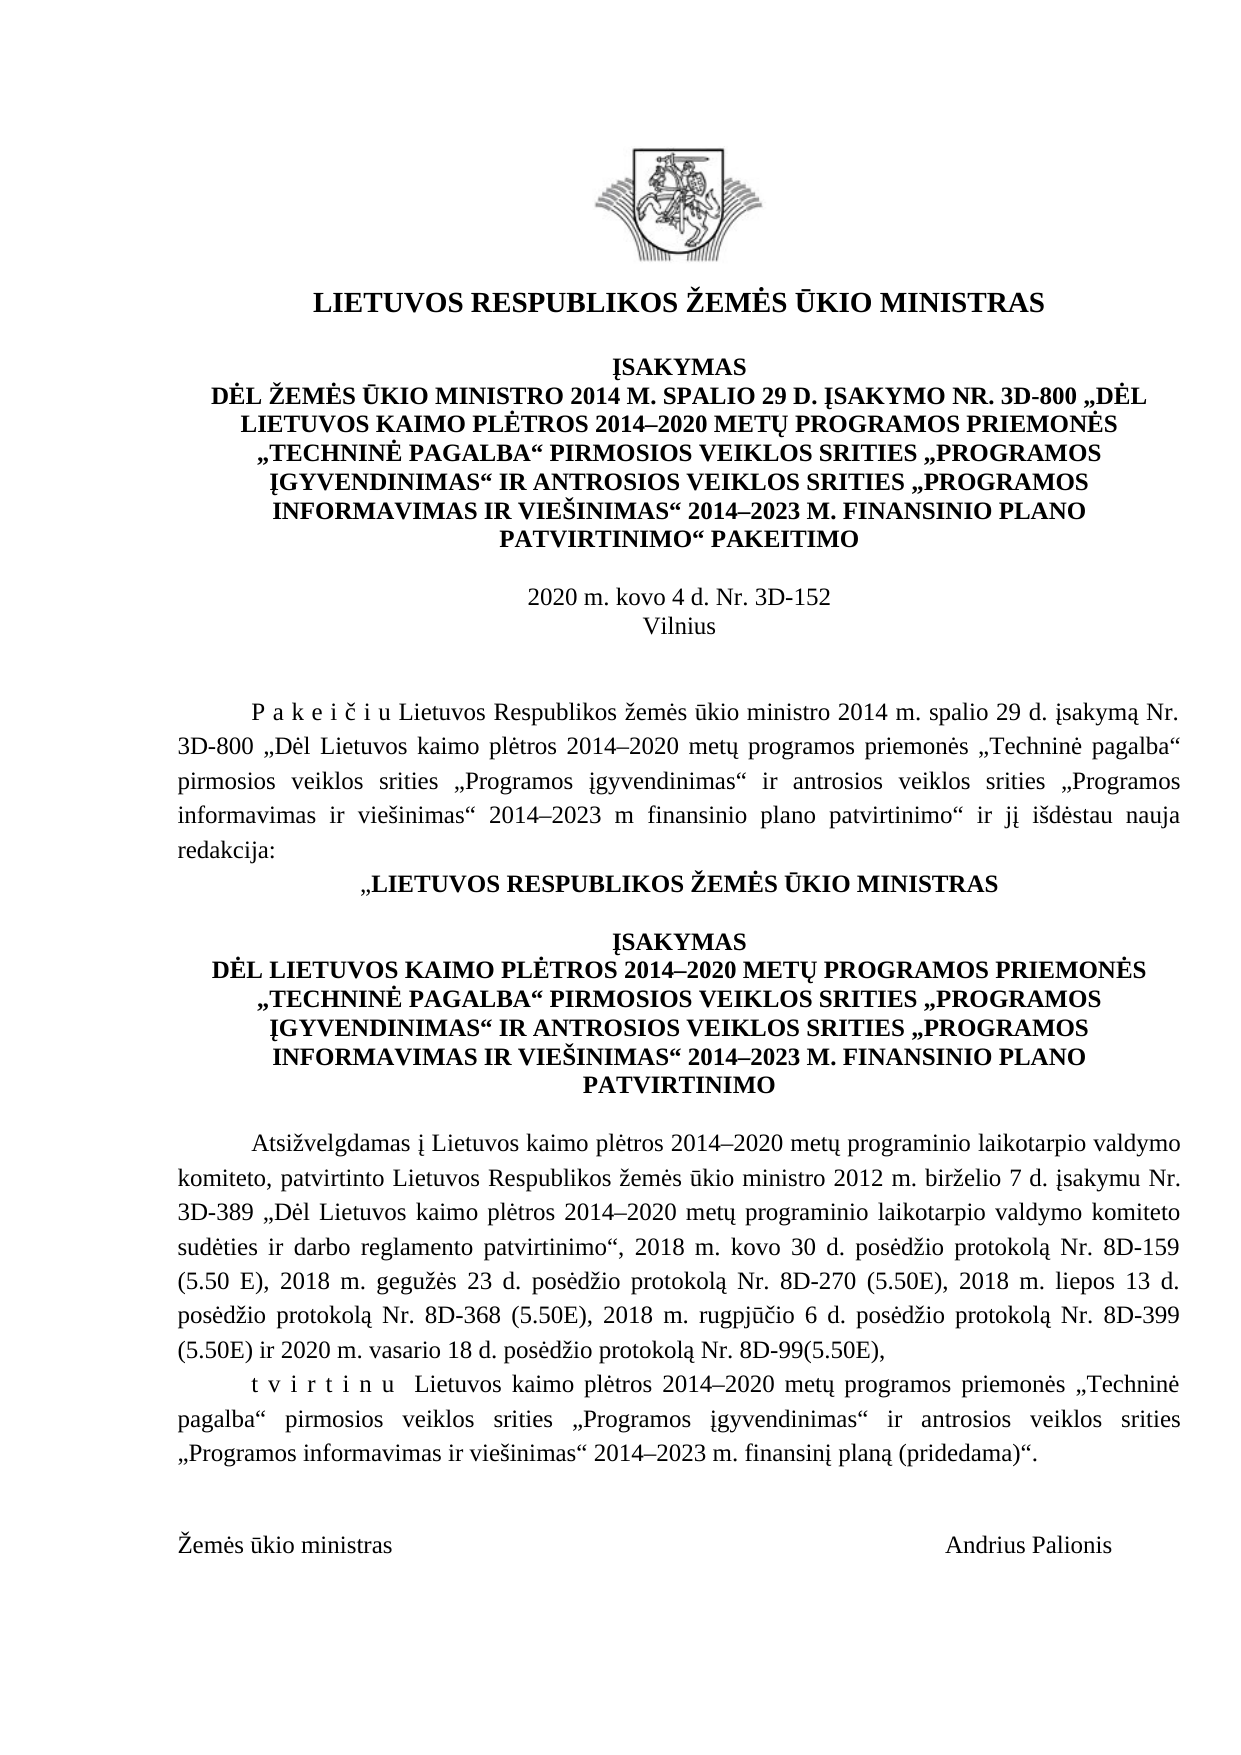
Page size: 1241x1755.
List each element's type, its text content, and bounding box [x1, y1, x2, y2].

text LIETUVOS RESPUBLIKOS ŽEMĖS ŪKIO MINISTRAS [177, 285, 1181, 318]
text Vilnius [177, 611, 1181, 639]
text ĮSAKYMAS [177, 352, 1181, 381]
text DĖL LIETUVOS KAIMO PLĖTROS 2014–2020 METŲ PROGRAMOS PRIEMONĖS „TECHNINĖ PAGALBA“ PIRMOSIOS VEIKLOS SRITIES „PROGRAMOS ĮGYVENDINIMAS“ IR ANTROSIOS VEIKLOS SRITIES „PROGRAMOS INFORMAVIMAS IR VIEŠINIMAS“ 2014–2023 M. FINANSINIO PLANO PATVIRTINIMO [177, 956, 1181, 1099]
text Atsižvelgdamas į Lietuvos kaimo plėtros 2014–2020 metų programinio laikotarpio valdymo komiteto, patvirtinto Lietuvos Respublikos žemės ūkio ministro 2012 m. birželio 7 d. įsakymu Nr. 3D-389 „Dėl Lietuvos kaimo plėtros 2014–2020 metų programinio laikotarpio valdymo komiteto sudėties ir darbo reglamento patvirtinimo“, 2018 m. kovo 30 d. posėdžio protokolą Nr. 8D-159 (5.50 E), 2018 m. gegužės 23 d. posėdžio protokolą Nr. 8D-270 (5.50E), 2018 m. liepos 13 d. posėdžio protokolą Nr. 8D-368 (5.50E), 2018 m. rugpjūčio 6 d. posėdžio protokolą Nr. 8D-399 (5.50E) ir 2020 m. vasario 18 d. posėdžio protokolą Nr. 8D-99(5.50E), [177, 1128, 1181, 1364]
text ĮSAKYMAS [177, 927, 1181, 956]
text t v i r t i n u Lietuvos kaimo plėtros 2014–2020 metų programos priemonės „Techninė pagalba“ pirmosios veiklos srities „Programos įgyvendinimas“ ir antrosios veiklos srities „Programos informavimas ir viešinimas“ 2014–2023 m. finansinį planą (pridedama)“. [177, 1369, 1181, 1467]
text DĖL ŽEMĖS ŪKIO MINISTRO 2014 M. SPALIO 29 D. ĮSAKYMO NR. 3D-800 „DĖL LIETUVOS KAIMO PLĖTROS 2014–2020 METŲ PROGRAMOS PRIEMONĖS „TECHNINĖ PAGALBA“ PIRMOSIOS VEIKLOS SRITIES „PROGRAMOS ĮGYVENDINIMAS“ IR ANTROSIOS VEIKLOS SRITIES „PROGRAMOS INFORMAVIMAS IR VIEŠINIMAS“ 2014–2023 M. FINANSINIO PLANO PATVIRTINIMO“ PAKEITIMO [177, 381, 1181, 553]
text 2020 m. kovo 4 d. Nr. 3D-152 [177, 582, 1181, 611]
text P a k e i č i u Lietuvos Respublikos žemės ūkio ministro 2014 m. spalio 29 d. įsakymą Nr. 3D-800 „Dėl Lietuvos kaimo plėtros 2014–2020 metų programos priemonės „Techninė pagalba“ pirmosios veiklos srities „Programos įgyvendinimas“ ir antrosios veiklos srities „Programos informavimas ir viešinimas“ 2014–2023 m finansinio plano patvirtinimo“ ir jį išdėstau nauja redakcija: [177, 697, 1181, 864]
text „LIETUVOS RESPUBLIKOS ŽEMĖS ŪKIO MINISTRAS [177, 869, 1181, 898]
text Žemės ūkio ministras Andrius Palionis [177, 1530, 1181, 1559]
